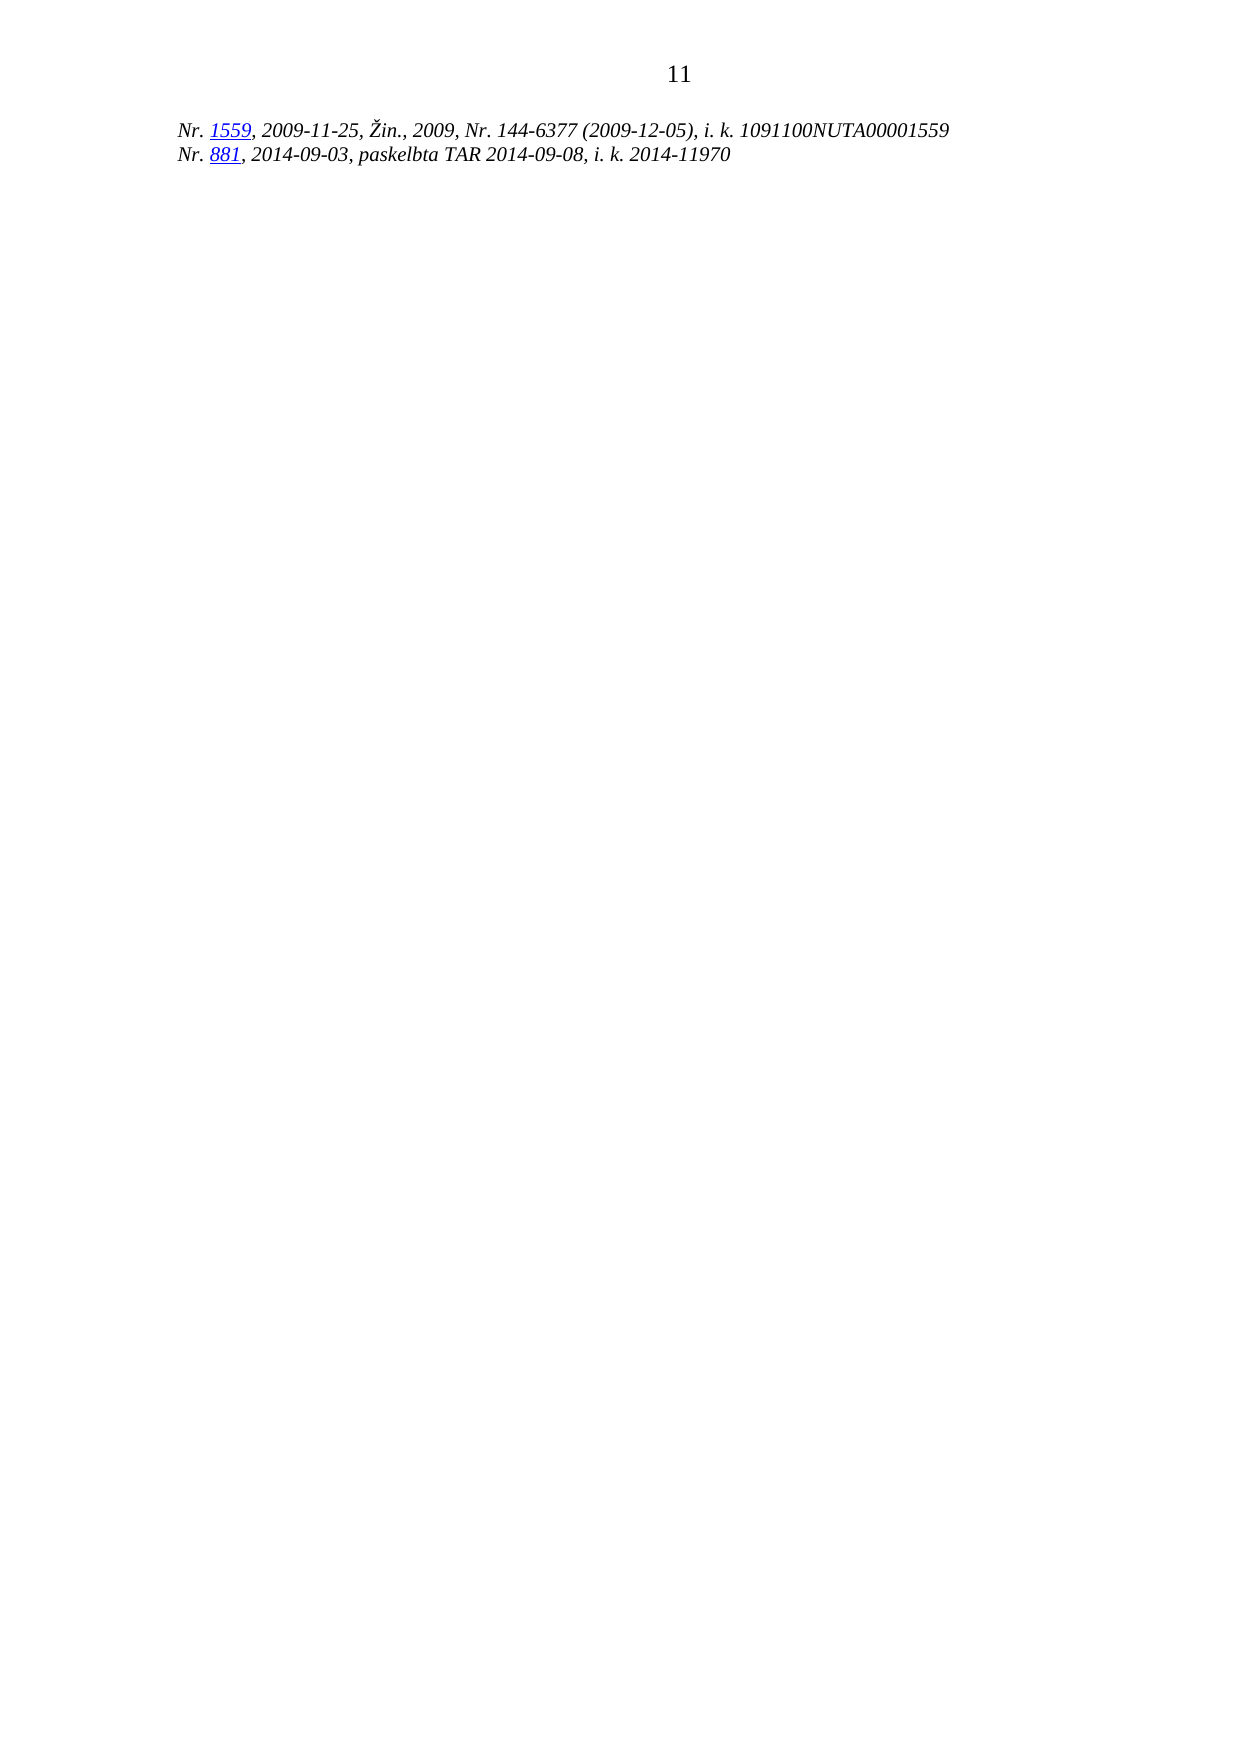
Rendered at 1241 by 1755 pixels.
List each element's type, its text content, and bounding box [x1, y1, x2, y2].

text Nr. 1559, 2009-11-25, Žin., 2009, Nr. 144-6377 (2009-12-05), i. k. 1091100NUTA00001559 [177, 118, 1181, 142]
text Nr. 881, 2014-09-03, paskelbta TAR 2014-09-08, i. k. 2014-11970 [177, 142, 1181, 166]
